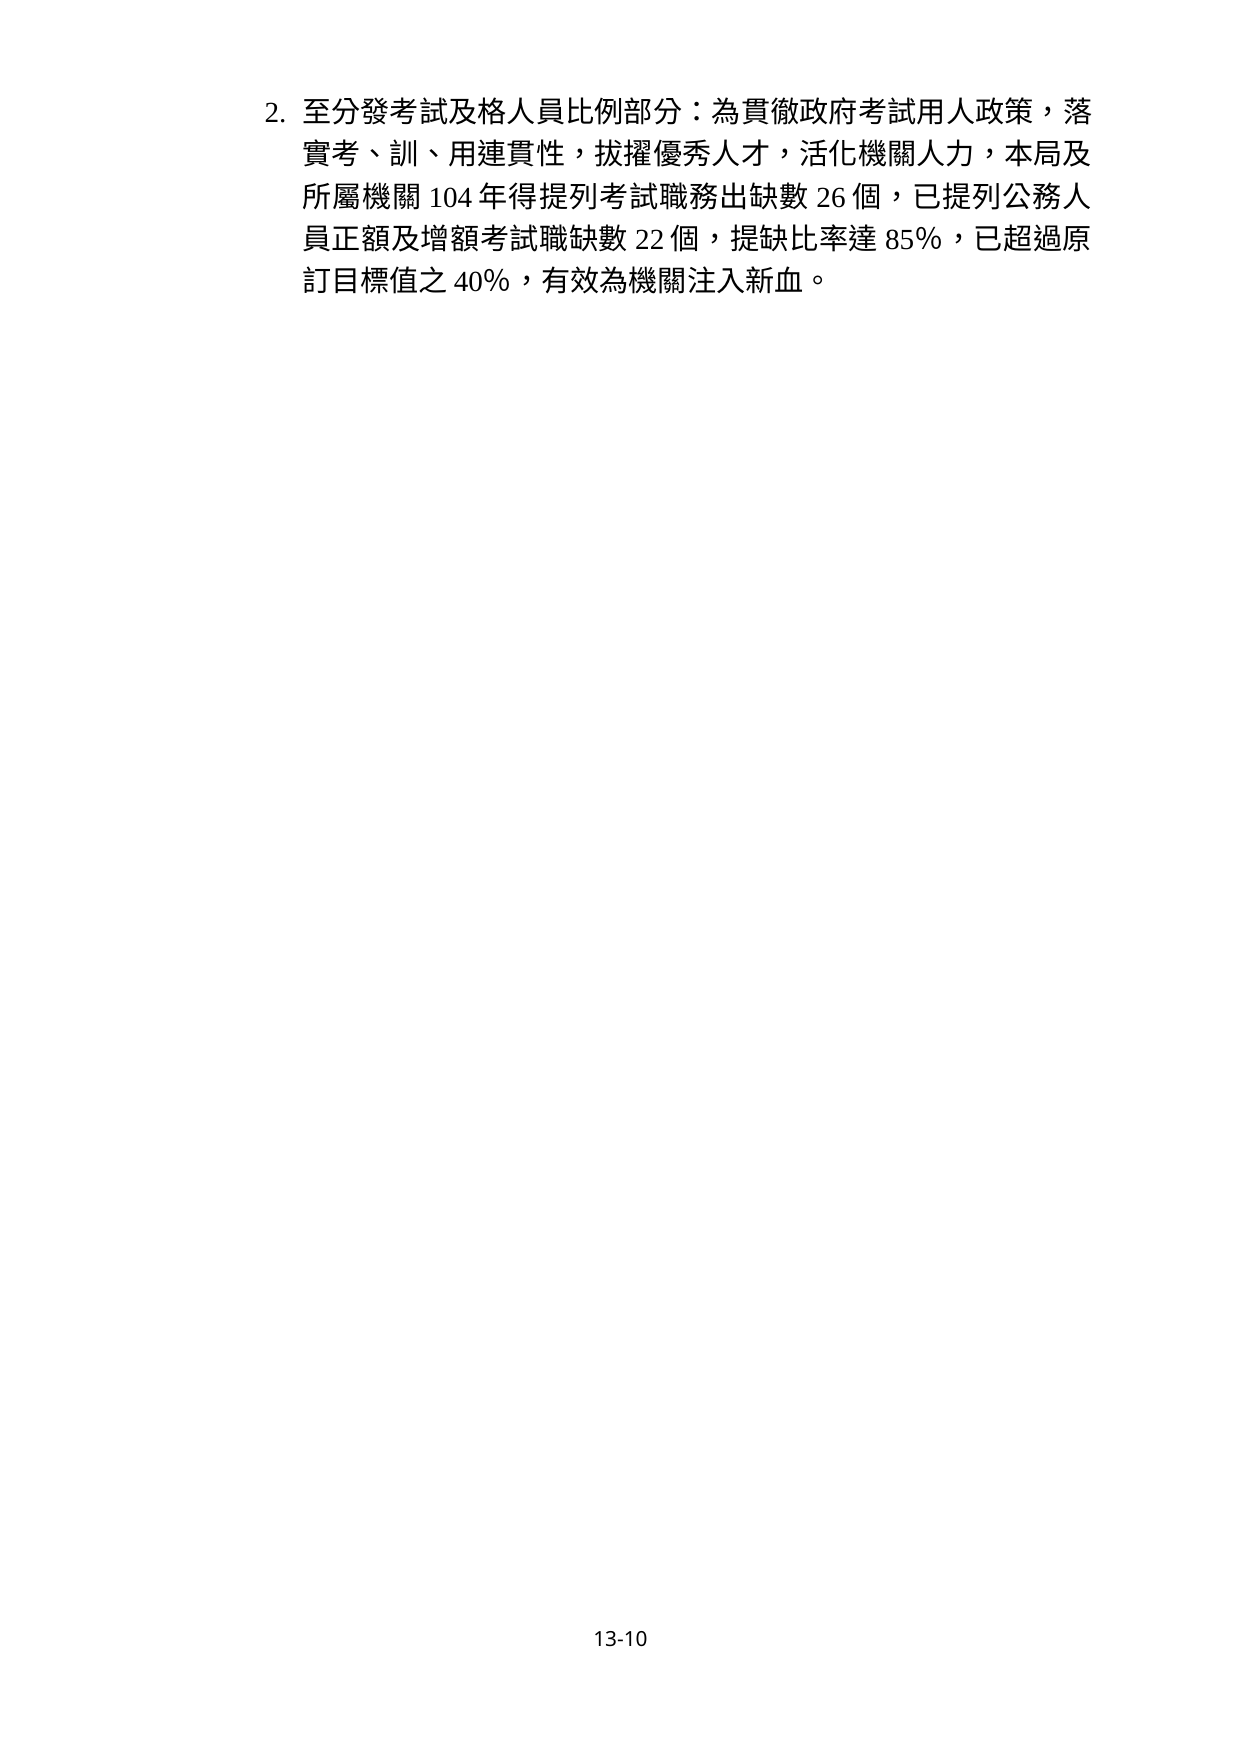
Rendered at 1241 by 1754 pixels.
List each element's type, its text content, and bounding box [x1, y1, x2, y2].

list 至分發考試及格人員比例部分：為貫徹政府考試用人政策，落實考、訓、用連貫性，拔擢優秀人才，活化機關人力，本局及所屬機關104年得提列考試職務出缺數26個，已提列公務人員正額及增額考試職缺數22個，提缺比率達85％，已超過原訂目標值之40％，有效為機關注入新血。 [264, 89, 1092, 300]
